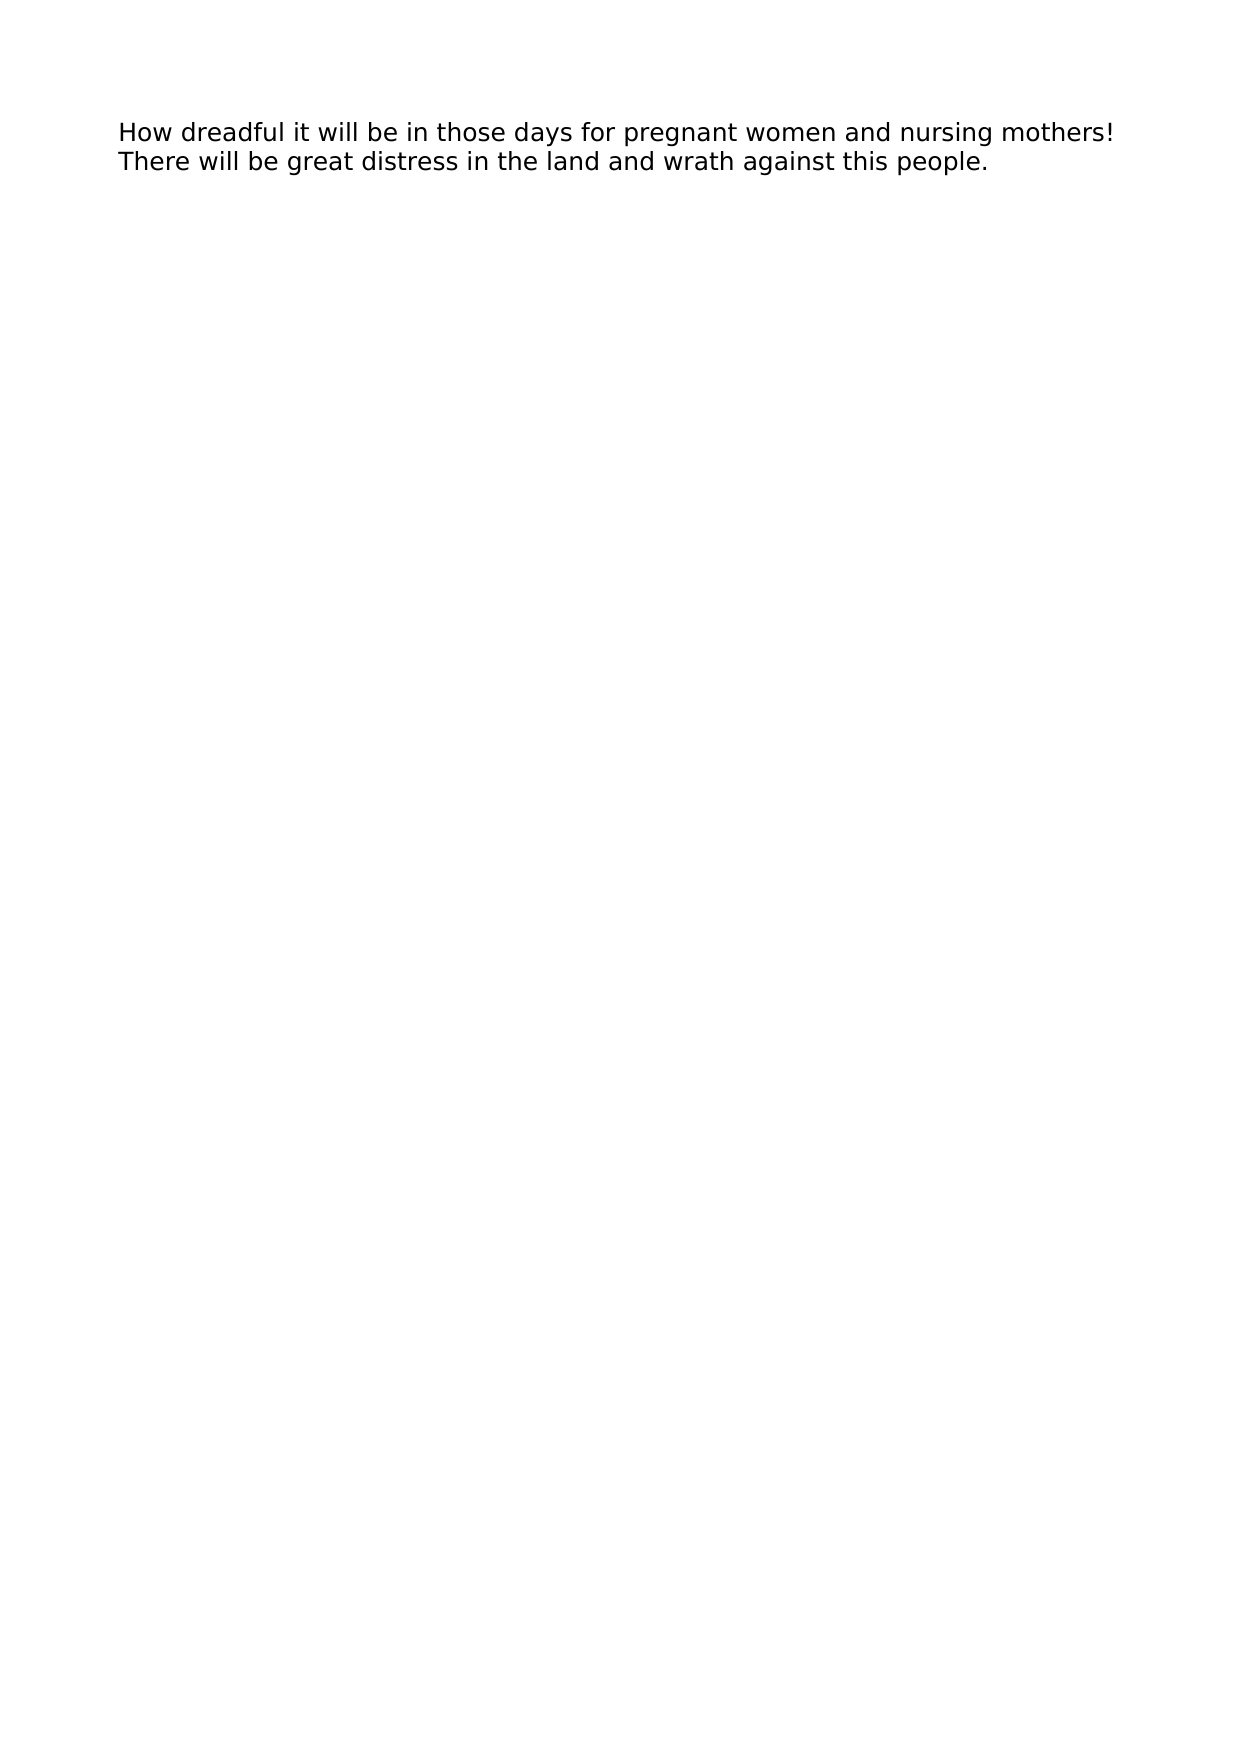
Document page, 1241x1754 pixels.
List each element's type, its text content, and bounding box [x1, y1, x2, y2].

text How dreadful it will be in those days for pregnant women and nursing mothers! There will be great distress in the land and wrath against this people. [118, 118, 1122, 176]
